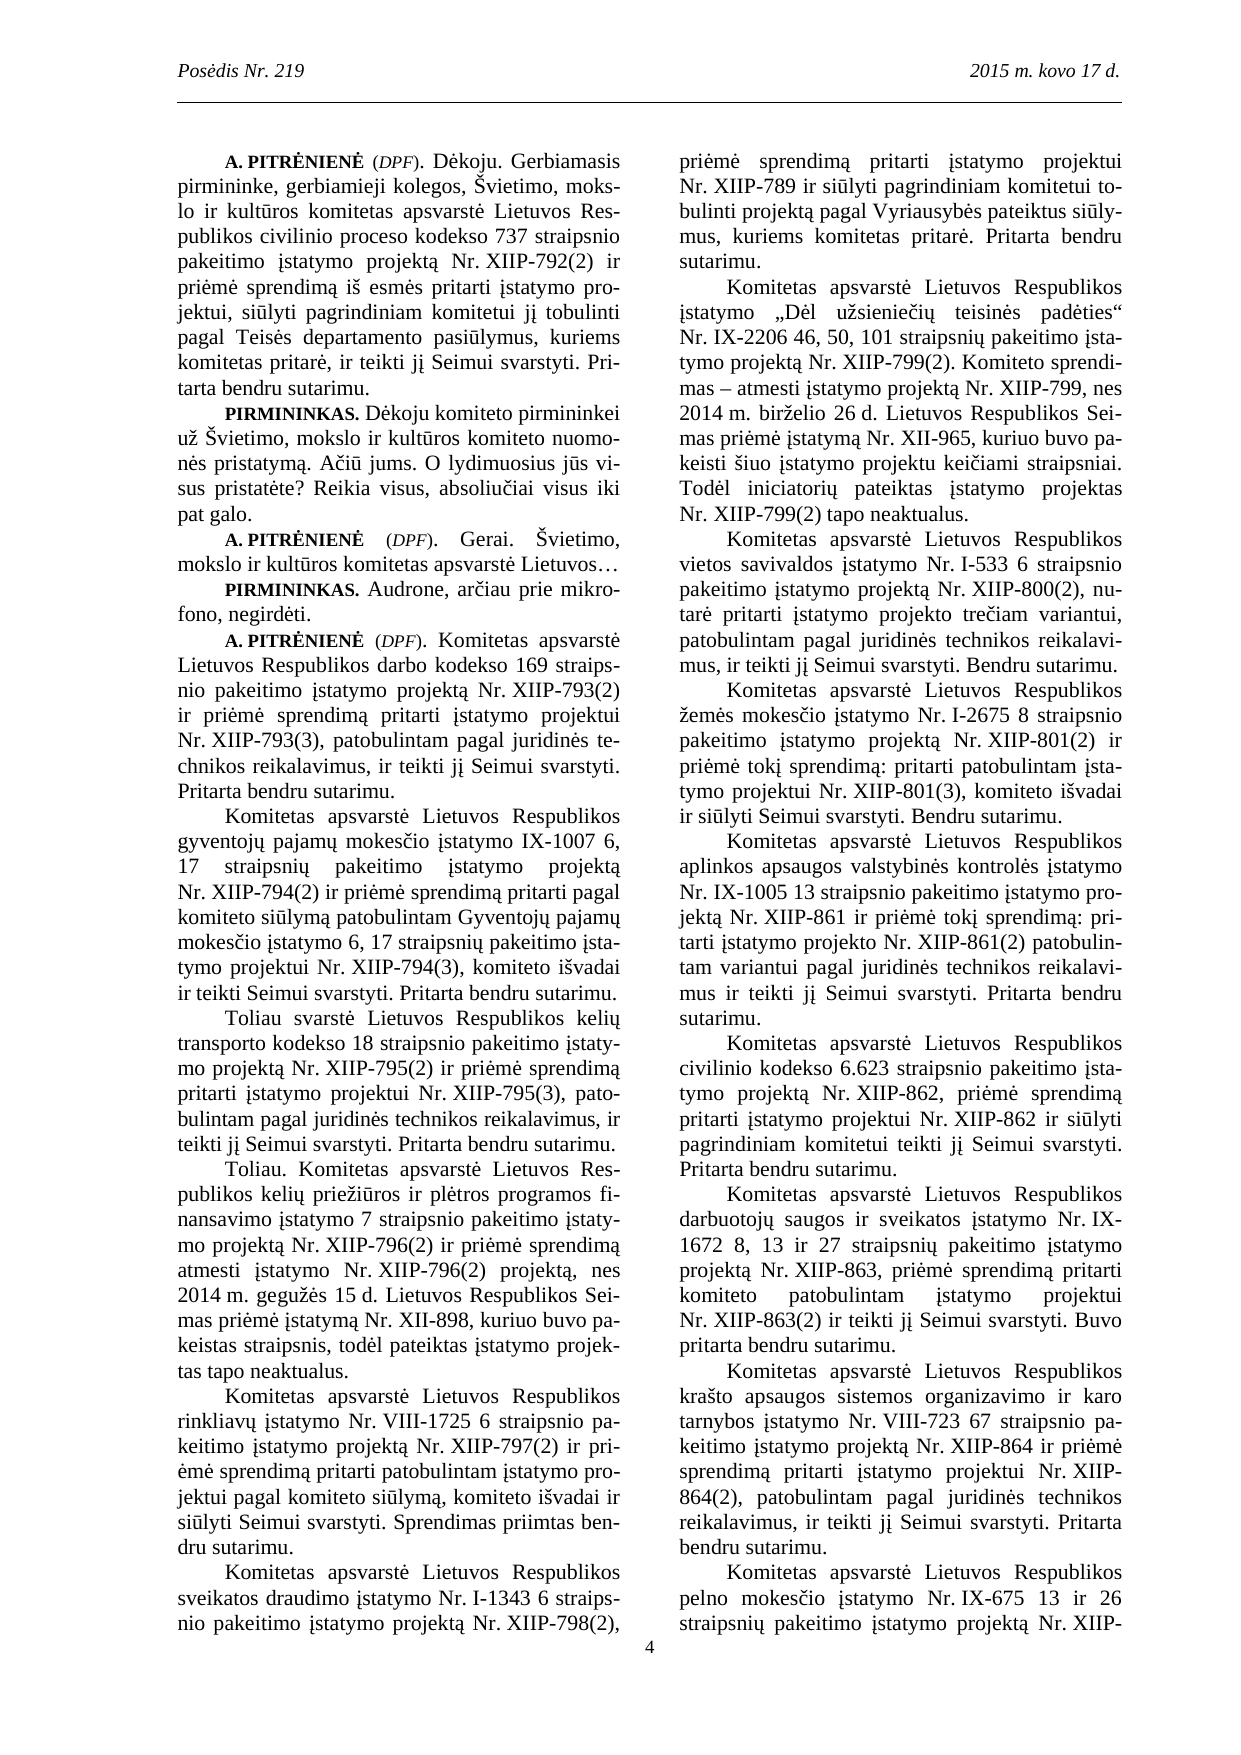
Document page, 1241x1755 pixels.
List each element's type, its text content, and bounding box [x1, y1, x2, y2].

text A. PITRĖNIENĖ (DPF). Dė­ko­ju. Ger­bia­ma­sis pir­mi­nin­ke, ger­bia­mie­ji ko­le­gos, Švie­ti­mo, moks­lo ir kul­tū­ros ko­mi­te­tas ap­svars­tė Lie­tu­vos Res­pub­li­kos ci­vi­li­nio pro­ce­so ko­dek­so 737 straips­nio pa­kei­ti­mo įsta­ty­mo pro­jek­tą Nr. XIIP-792(2) ir pri­ėmė spren­di­mą iš es­mės pri­tar­ti įsta­ty­mo pro­jek­tui, siū­ly­ti pa­grin­di­niam ko­mi­te­tui jį to­bu­lin­ti pa­gal Tei­sės de­par­ta­men­to pa­siū­ly­mus, ku­riems ko­mi­te­tas pri­ta­rė, ir teik­ti jį Sei­mui svars­ty­ti. Pri­tar­ta ben­dru su­ta­ri­mu. [177, 148, 620, 400]
text PIRMININKAS. Dė­ko­ju ko­mi­te­to pir­mi­nin­kei už Švie­ti­mo, moks­lo ir kul­tū­ros ko­mi­te­to nuo­mo­nės pri­sta­ty­mą. Ačiū jums. O ly­di­muo­sius jūs vi­sus pri­sta­tė­te? Rei­kia vi­sus, ab­so­liu­čiai vi­sus iki pat ga­lo. [177, 400, 620, 526]
text pri­ėmė spren­di­mą pri­tar­ti įsta­ty­mo pro­jek­tui Nr. XIIP-789 ir siū­ly­ti pa­grin­di­niam ko­mi­te­tui to­bu­lin­ti pro­jek­tą pa­gal Vy­riau­sy­bės pa­teik­tus siū­ly­mus, ku­riems ko­mi­te­tas pri­ta­rė. Pri­tar­ta ben­dru su­ta­ri­mu. [679, 148, 1122, 274]
text Ko­mi­te­tas ap­svars­tė Lie­tu­vos Res­pub­li­kos pel­no mo­kes­čio įsta­ty­mo Nr. IX-675 13 ir 26 strai­ps­nių pa­kei­ti­mo įsta­ty­mo pro­jek­tą Nr. XIIP- [679, 1559, 1122, 1635]
text Ko­mi­te­tas ap­svars­tė Lie­tu­vos Res­pub­li­kos ap­lin­kos ap­sau­gos vals­ty­bi­nės kon­tro­lės įsta­ty­mo Nr. IX-1005 13 straips­nio pa­kei­ti­mo įsta­ty­mo pro­jek­tą Nr. XIIP-861 ir pri­ėmė to­kį spren­di­mą: pri­tar­ti įsta­ty­mo pro­jek­to Nr. XIIP-861(2) pa­to­bu­lin­tam va­rian­tui pa­gal ju­ri­di­nės tech­ni­kos rei­ka­la­vi­mus ir teik­ti jį Sei­mui svars­ty­ti. Pri­tar­ta ben­dru su­ta­ri­mu. [679, 828, 1122, 1030]
text PIRMININKAS. Aud­ro­ne, ar­čiau prie mik­ro­fo­no, ne­gir­dė­ti. [177, 576, 620, 627]
text To­liau. Ko­mi­te­tas ap­svars­tė Lie­tu­vos Res­pub­li­kos ke­lių prie­žiū­ros ir plėt­ros pro­gra­mos fi­nan­sa­vi­mo įsta­ty­mo 7 straips­nio pa­kei­ti­mo įsta­ty­mo pro­jek­tą Nr. XIIP-796(2) ir pri­ėmė spren­di­mą at­mes­ti įsta­ty­mo Nr. XIIP-796(2) pro­jek­tą, nes 2014 m. ge­gu­žės 15 d. Lie­tu­vos Res­pub­li­kos Sei­mas pri­ėmė įsta­ty­mą Nr. XII-898, ku­riuo bu­vo pa­keis­tas straips­nis, to­dėl pa­teik­tas įsta­ty­mo pro­jek­tas ta­po ne­ak­tu­a­lus. [177, 1156, 620, 1383]
text Ko­mi­te­tas ap­svars­tė Lie­tu­vos Res­pub­li­kos rin­klia­vų įsta­ty­mo Nr. VIII-1725 6 straips­nio pa­kei­ti­mo įsta­ty­mo pro­jek­tą Nr. XIIP-797(2) ir pri­ėmė spren­di­mą pri­tar­ti pa­to­bu­lin­tam įsta­ty­mo pro­jek­tui pa­gal ko­mi­te­to siū­ly­mą, ko­mi­te­to iš­va­dai ir siū­ly­ti Sei­mui svars­ty­ti. Spren­di­mas pri­im­tas ben­dru su­ta­ri­mu. [177, 1383, 620, 1559]
text Ko­mi­te­tas ap­svars­tė Lie­tu­vos Res­pub­li­kos kraš­to ap­sau­gos sis­te­mos or­ga­ni­za­vi­mo ir ka­ro tar­ny­bos įsta­ty­mo Nr. VIII-723 67 straips­nio pa­kei­ti­mo įsta­ty­mo pro­jek­tą Nr. XIIP-864 ir pri­ėmė spren­di­mą pri­tar­ti įsta­ty­mo pro­jek­tui Nr. XIIP-864(2), pa­to­bu­lin­tam pa­gal ju­ri­di­nės tech­ni­kos rei­ka­la­vi­mus, ir teik­ti jį Sei­mui svars­ty­ti. Pri­tar­ta ben­dru su­ta­ri­mu. [679, 1358, 1122, 1559]
text Ko­mi­te­tas ap­svars­tė Lie­tu­vos Res­pub­li­kos vie­tos sa­vi­val­dos įsta­ty­mo Nr. I-533 6 straips­nio pa­kei­ti­mo įsta­ty­mo pro­jek­tą Nr. XIIP-800(2), nu­ta­rė pri­tar­ti įsta­ty­mo pro­jek­to tre­čiam va­rian­tui, pa­to­bu­lin­tam pa­gal ju­ri­di­nės tech­ni­kos rei­ka­la­vi­mus, ir teik­ti jį Sei­mui svars­ty­ti. Ben­dru su­ta­ri­mu. [679, 526, 1122, 677]
text A. PITRĖNIENĖ (DPF). Ko­mi­te­tas ap­svars­tė Lie­tu­vos Res­pub­li­kos dar­bo ko­dek­so 169 straips­nio pa­kei­ti­mo įsta­ty­mo pro­jek­tą Nr. XIIP-793(2) ir pri­ėmė spren­di­mą pri­tar­ti įsta­ty­mo pro­jek­tui Nr. XIIP-793(3), pa­to­bu­lin­tam pa­gal ju­ri­di­nės te­ch­ni­kos rei­ka­la­vi­mus, ir teik­ti jį Sei­mui svars­ty­ti. Pri­tar­ta ben­dru su­ta­ri­mu. [177, 627, 620, 803]
text Ko­mi­te­tas ap­svars­tė Lie­tu­vos Res­pub­li­kos įsta­ty­mo „Dėl už­sie­nie­čių tei­si­nės pa­dė­ties“ Nr. IX-2206 46, 50, 101 straips­nių pa­kei­ti­mo įsta­ty­mo pro­jek­tą Nr. XIIP-799(2). Ko­mi­te­to spren­di­mas – at­mes­ti įsta­ty­mo pro­jek­tą Nr. XIIP-799, nes 2014 m. bir­že­lio 26 d. Lie­tu­vos Res­pub­li­kos Sei­mas pri­ėmė įsta­ty­mą Nr. XII-965, ku­riuo bu­vo pa­keis­ti šiuo įsta­ty­mo pro­jek­tu kei­čia­mi straips­niai. To­dėl ini­cia­to­rių pa­teik­tas įsta­ty­mo pro­jek­tas Nr. XIIP-799(2) ta­po ne­ak­tu­a­lus. [679, 274, 1122, 526]
text Ko­mi­te­tas ap­svars­tė Lie­tu­vos Res­pub­li­kos gy­ven­to­jų pa­ja­mų mo­kes­čio įsta­ty­mo IX-1007 6, 17 straips­nių pa­kei­ti­mo įsta­ty­mo pro­jek­tą Nr. XIIP-794(2) ir pri­ėmė spren­di­mą pri­tar­ti pa­gal ko­mi­te­to siū­ly­mą pa­to­bu­lin­tam Gy­ven­to­jų pa­ja­mų mo­kes­čio įsta­ty­mo 6, 17 straips­nių pa­kei­ti­mo įsta­ty­mo pro­jek­tui Nr. XIIP-794(3), ko­mi­te­to iš­va­dai ir teik­ti Sei­mui svars­ty­ti. Pri­tar­ta ben­dru su­ta­ri­mu. [177, 803, 620, 1005]
text A. PITRĖNIENĖ (DPF). Ge­rai. Švie­ti­mo, moks­lo ir kul­tū­ros ko­mi­te­tas ap­svars­tė Lie­tu­vos… [177, 526, 620, 576]
text To­liau svars­tė Lie­tu­vos Res­pub­li­kos ke­lių tran­s­por­to ko­dek­so 18 straips­nio pa­kei­ti­mo įsta­ty­mo pro­jek­tą Nr. XIIP-795(2) ir pri­ėmė spren­di­mą pri­tar­ti įsta­ty­mo pro­jek­tui Nr. XIIP-795(3), pa­to­bu­lin­tam pa­gal ju­ri­di­nės tech­ni­kos rei­ka­la­vi­mus, ir teik­ti jį Sei­mui svars­ty­ti. Pri­tar­ta ben­dru su­ta­ri­mu. [177, 1005, 620, 1156]
text Ko­mi­te­tas ap­svars­tė Lie­tu­vos Res­pub­li­kos dar­buo­to­jų sau­gos ir svei­ka­tos įsta­ty­mo Nr. IX-1672 8, 13 ir 27 straips­nių pa­kei­ti­mo įsta­ty­mo pro­jek­tą Nr. XIIP-863, pri­ėmė spren­di­mą pri­tar­ti ko­mi­te­to pa­to­bu­lin­tam įsta­ty­mo pro­jek­tui Nr. XIIP-863(2) ir teik­ti jį Sei­mui svars­ty­ti. Bu­vo pri­tar­ta ben­dru su­ta­ri­mu. [679, 1181, 1122, 1358]
text Ko­mi­te­tas ap­svars­tė Lie­tu­vos Res­pub­li­kos ci­vi­li­nio ko­dek­so 6.623 straips­nio pa­kei­ti­mo įsta­ty­mo pro­jek­tą Nr. XIIP-862, pri­ėmė spren­di­mą pri­tar­ti įsta­ty­mo pro­jek­tui Nr. XIIP-862 ir siū­ly­ti pa­grin­di­niam ko­mi­te­tui teik­ti jį Sei­mui svars­ty­ti. Pri­tar­ta ben­dru su­ta­ri­mu. [679, 1030, 1122, 1181]
text Ko­mi­te­tas ap­svars­tė Lie­tu­vos Res­pub­li­kos že­mės mo­kes­čio įsta­ty­mo Nr. I-2675 8 straips­nio pa­kei­ti­mo įsta­ty­mo pro­jek­tą Nr. XIIP-801(2) ir pri­ėmė to­kį spren­di­mą: pri­tar­ti pa­to­bu­lin­tam įsta­ty­mo pro­jek­tui Nr. XIIP-801(3), ko­mi­te­to iš­va­dai ir siū­ly­ti Sei­mui svars­ty­ti. Ben­dru su­ta­ri­mu. [679, 677, 1122, 828]
text Ko­mi­te­tas ap­svars­tė Lie­tu­vos Res­pub­li­kos svei­ka­tos drau­di­mo įsta­ty­mo Nr. I-1343 6 straips­nio pa­kei­ti­mo įsta­ty­mo pro­jek­tą Nr. XIIP-798(2), [177, 1559, 620, 1635]
